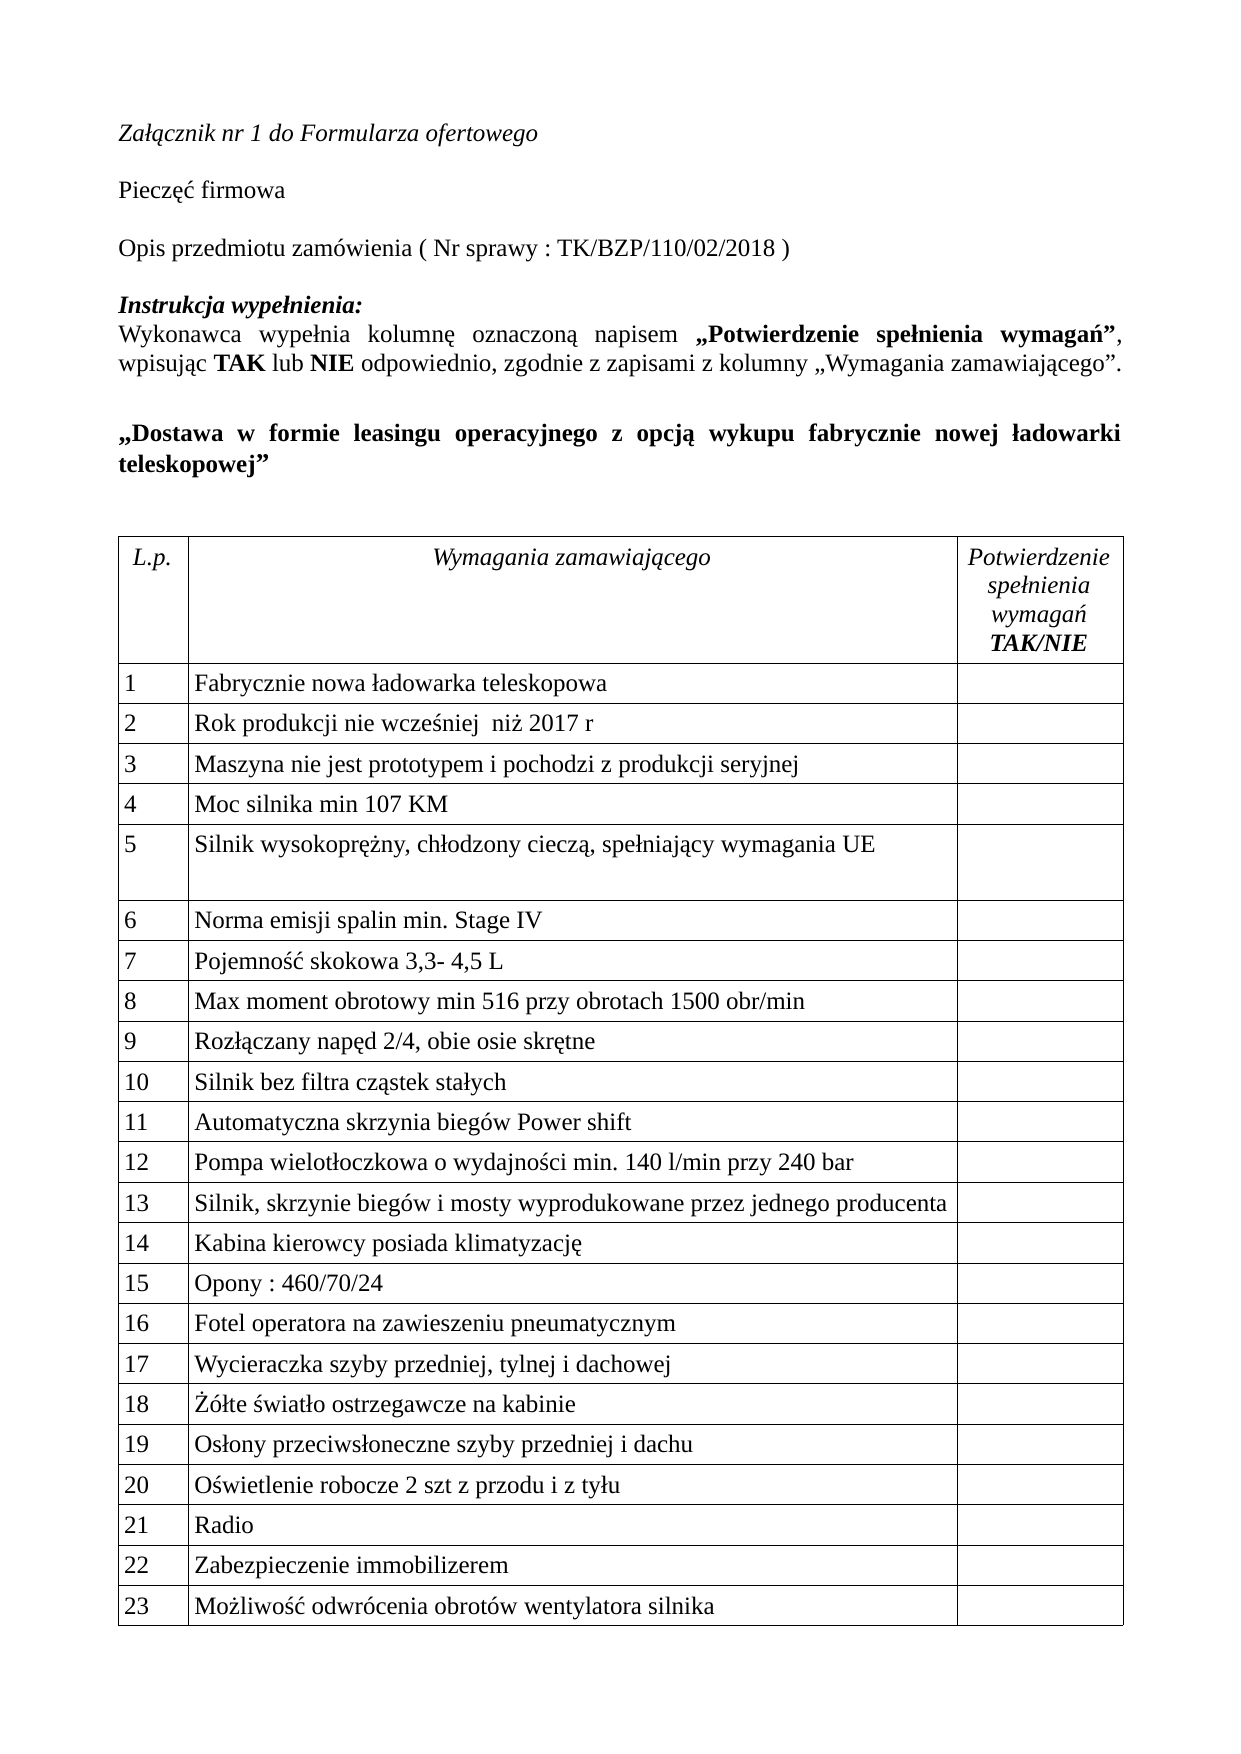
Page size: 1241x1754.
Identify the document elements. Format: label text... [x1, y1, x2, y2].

table_cell [958, 1062, 1123, 1101]
table_cell 2 [119, 704, 188, 743]
table_header L.p. [119, 537, 188, 662]
table_cell [958, 1142, 1123, 1182]
table_cell 17 [119, 1344, 188, 1383]
table_header Potwierdzenie spełnienia wymagań TAK/NIE [958, 537, 1123, 662]
table_cell 18 [119, 1384, 188, 1424]
table_cell 1 [119, 664, 188, 703]
table_cell 19 [119, 1425, 188, 1464]
table_cell 11 [119, 1102, 188, 1141]
table_cell 8 [119, 981, 188, 1021]
table_cell Kabina kierowcy posiada klimatyzację [189, 1223, 957, 1262]
table_cell [958, 981, 1123, 1021]
table_cell Rozłączany napęd 2/4, obie osie skrętne [189, 1022, 957, 1061]
table_cell [958, 901, 1123, 940]
table_cell Fotel operatora na zawieszeniu pneumatycznym [189, 1304, 957, 1343]
table_cell 15 [119, 1264, 188, 1303]
table_cell 22 [119, 1546, 188, 1585]
table_cell Moc silnika min 107 KM [189, 784, 957, 824]
text Instrukcja wypełnienia: [118, 291, 1122, 319]
table_cell Fabrycznie nowa ładowarka teleskopowa [189, 664, 957, 703]
table_cell [958, 1022, 1123, 1061]
table_cell [958, 1586, 1123, 1625]
table_cell [958, 1223, 1123, 1262]
text Załącznik nr 1 do Formularza ofertowego [118, 118, 1122, 147]
table_cell Automatyczna skrzynia biegów Power shift [189, 1102, 957, 1141]
table_cell 7 [119, 941, 188, 980]
table_cell [958, 704, 1123, 743]
table_cell Silnik, skrzynie biegów i mosty wyprodukowane przez jednego producenta [189, 1183, 957, 1222]
table_cell [958, 1546, 1123, 1585]
table_cell Norma emisji spalin min. Stage IV [189, 901, 957, 940]
table_cell Pompa wielotłoczkowa o wydajności min. 140 l/min przy 240 bar [189, 1142, 957, 1182]
table_cell Rok produkcji nie wcześniej niż 2017 r [189, 704, 957, 743]
text „Dostawa w formie leasingu operacyjnego z opcją wykupu fabrycznie nowej ładowarki teleskopowej” [118, 416, 1122, 478]
table_cell 12 [119, 1142, 188, 1182]
table_cell [958, 1304, 1123, 1343]
table_cell [958, 941, 1123, 980]
table_cell [958, 825, 1123, 899]
table_cell Wycieraczka szyby przedniej, tylnej i dachowej [189, 1344, 957, 1383]
table_cell Silnik wysokoprężny, chłodzony cieczą, spełniający wymagania UE [189, 825, 957, 899]
table_cell Zabezpieczenie immobilizerem [189, 1546, 957, 1585]
table_cell [958, 1465, 1123, 1504]
table_cell [958, 1505, 1123, 1544]
table_cell 10 [119, 1062, 188, 1101]
table_cell 3 [119, 744, 188, 783]
table_cell Silnik bez filtra cząstek stałych [189, 1062, 957, 1101]
text Wykonawca wypełnia kolumnę oznaczoną napisem „Potwierdzenie spełnienia wymagań”, wpisując TAK lub NIE odpowiednio, zgodnie z zapisami z kolumny „Wymagania zamawiającego”. [118, 319, 1122, 377]
text Opis przedmiotu zamówienia ( Nr sprawy : TK/BZP/110/02/2018 ) [118, 233, 1122, 262]
text Pieczęć firmowa [118, 176, 1122, 204]
table_cell Oświetlenie robocze 2 szt z przodu i z tyłu [189, 1465, 957, 1504]
table_cell 14 [119, 1223, 188, 1262]
table_cell [958, 744, 1123, 783]
table_cell 4 [119, 784, 188, 824]
table_cell Maszyna nie jest prototypem i pochodzi z produkcji seryjnej [189, 744, 957, 783]
table_cell [958, 664, 1123, 703]
table_cell [958, 1102, 1123, 1141]
table_cell Pojemność skokowa 3,3- 4,5 L [189, 941, 957, 980]
table_cell 6 [119, 901, 188, 940]
table_cell Żółte światło ostrzegawcze na kabinie [189, 1384, 957, 1424]
table_cell 21 [119, 1505, 188, 1544]
table_cell Max moment obrotowy min 516 przy obrotach 1500 obr/min [189, 981, 957, 1021]
table_cell Opony : 460/70/24 [189, 1264, 957, 1303]
table_cell 16 [119, 1304, 188, 1343]
table_cell Możliwość odwrócenia obrotów wentylatora silnika [189, 1586, 957, 1625]
table_cell Radio [189, 1505, 957, 1544]
table_cell [958, 1344, 1123, 1383]
table_cell Osłony przeciwsłoneczne szyby przedniej i dachu [189, 1425, 957, 1464]
table_cell [958, 1384, 1123, 1424]
table_cell [958, 1183, 1123, 1222]
table_cell 9 [119, 1022, 188, 1061]
table_cell [958, 1425, 1123, 1464]
table_cell 23 [119, 1586, 188, 1625]
table_cell 13 [119, 1183, 188, 1222]
table_cell [958, 1264, 1123, 1303]
table_cell [958, 784, 1123, 824]
table_header Wymagania zamawiającego [189, 537, 957, 662]
table_cell 20 [119, 1465, 188, 1504]
table_cell 5 [119, 825, 188, 899]
